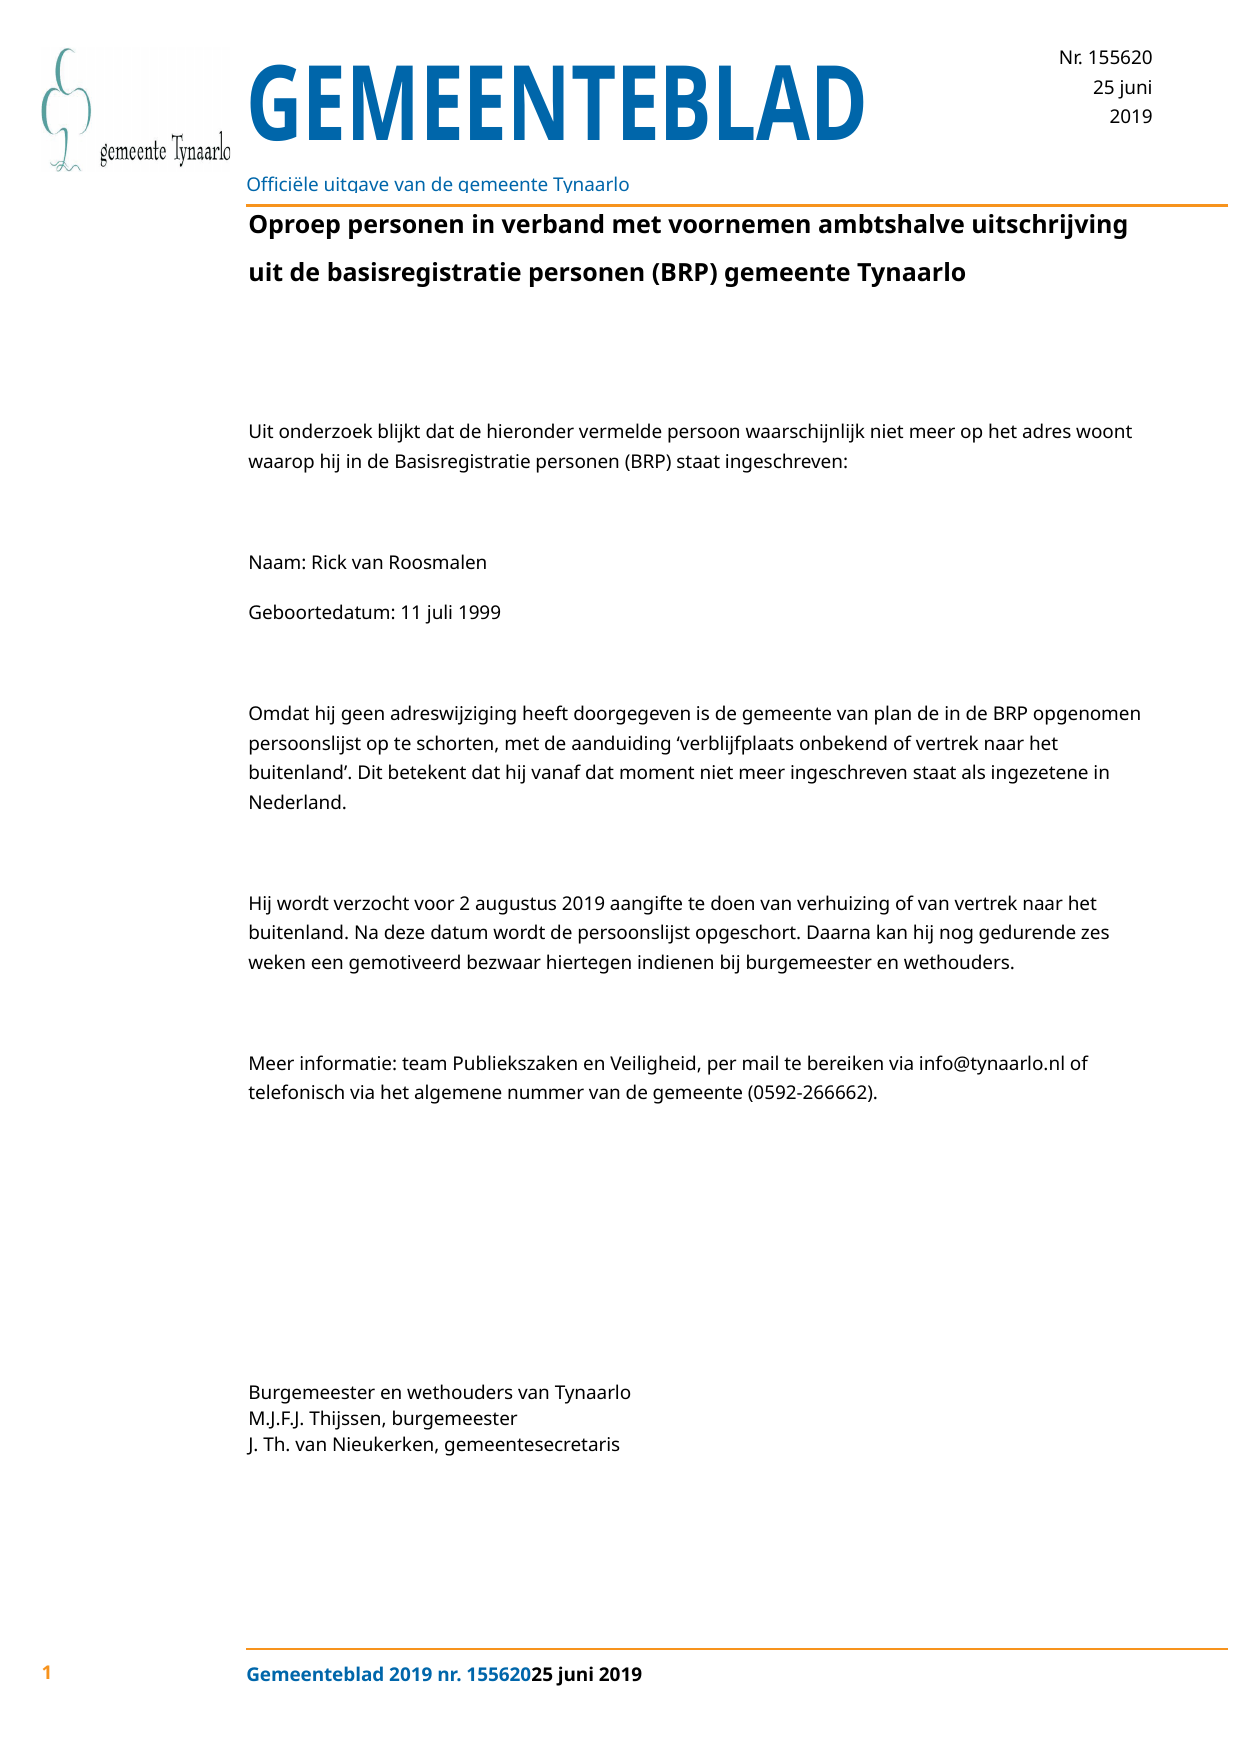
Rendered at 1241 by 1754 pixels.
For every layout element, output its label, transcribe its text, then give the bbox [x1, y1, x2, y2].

text M.J.F.J. Thijssen, burgemeester [248, 1405, 1152, 1431]
text Hij wordt verzocht voor 2 augustus 2019 aangifte te doen van verhuizing of van vertrek naar het buitenland. Na deze datum wordt de persoonslijst opgeschort. Daarna kan hij nog gedurende zes weken een gemotiveerd bezwaar hiertegen indienen bij burgemeester en wethouders. [248, 890, 1152, 975]
picture [41, 47, 231, 172]
text Burgemeester en wethouders van Tynaarlo [248, 1379, 1152, 1405]
text Meer informatie: team Publiekszaken en Veiligheid, per mail te bereiken via info@tynaarlo.nl of telefonisch via het algemene nummer van de gemeente (0592-266662). [248, 1050, 1152, 1105]
text Oproep personen in verband met voornemen ambtshalve uitschrijving uit de basisregistratie personen (BRP) gemeente Tynaarlo [248, 207, 1152, 288]
text Uit onderzoek blijkt dat de hieronder vermelde persoon waarschijnlijk niet meer op het adres woont waarop hij in de Basisregistratie personen (BRP) staat ingeschreven: [248, 419, 1152, 474]
text J. Th. van Nieukerken, gemeentesecretaris [248, 1431, 1152, 1457]
text Naam: Rick van Roosmalen [248, 549, 1152, 575]
text Omdat hij geen adreswijziging heeft doorgegeven is de gemeente van plan de in de BRP opgenomen persoonslijst op te schorten, met de aanduiding ‘verblijfplaats onbekend of vertrek naar het buitenland’. Dit betekent dat hij vanaf dat moment niet meer ingeschreven staat als ingezetene in Nederland. [248, 700, 1152, 815]
text Geboortedatum: 11 juli 1999 [248, 599, 1152, 625]
